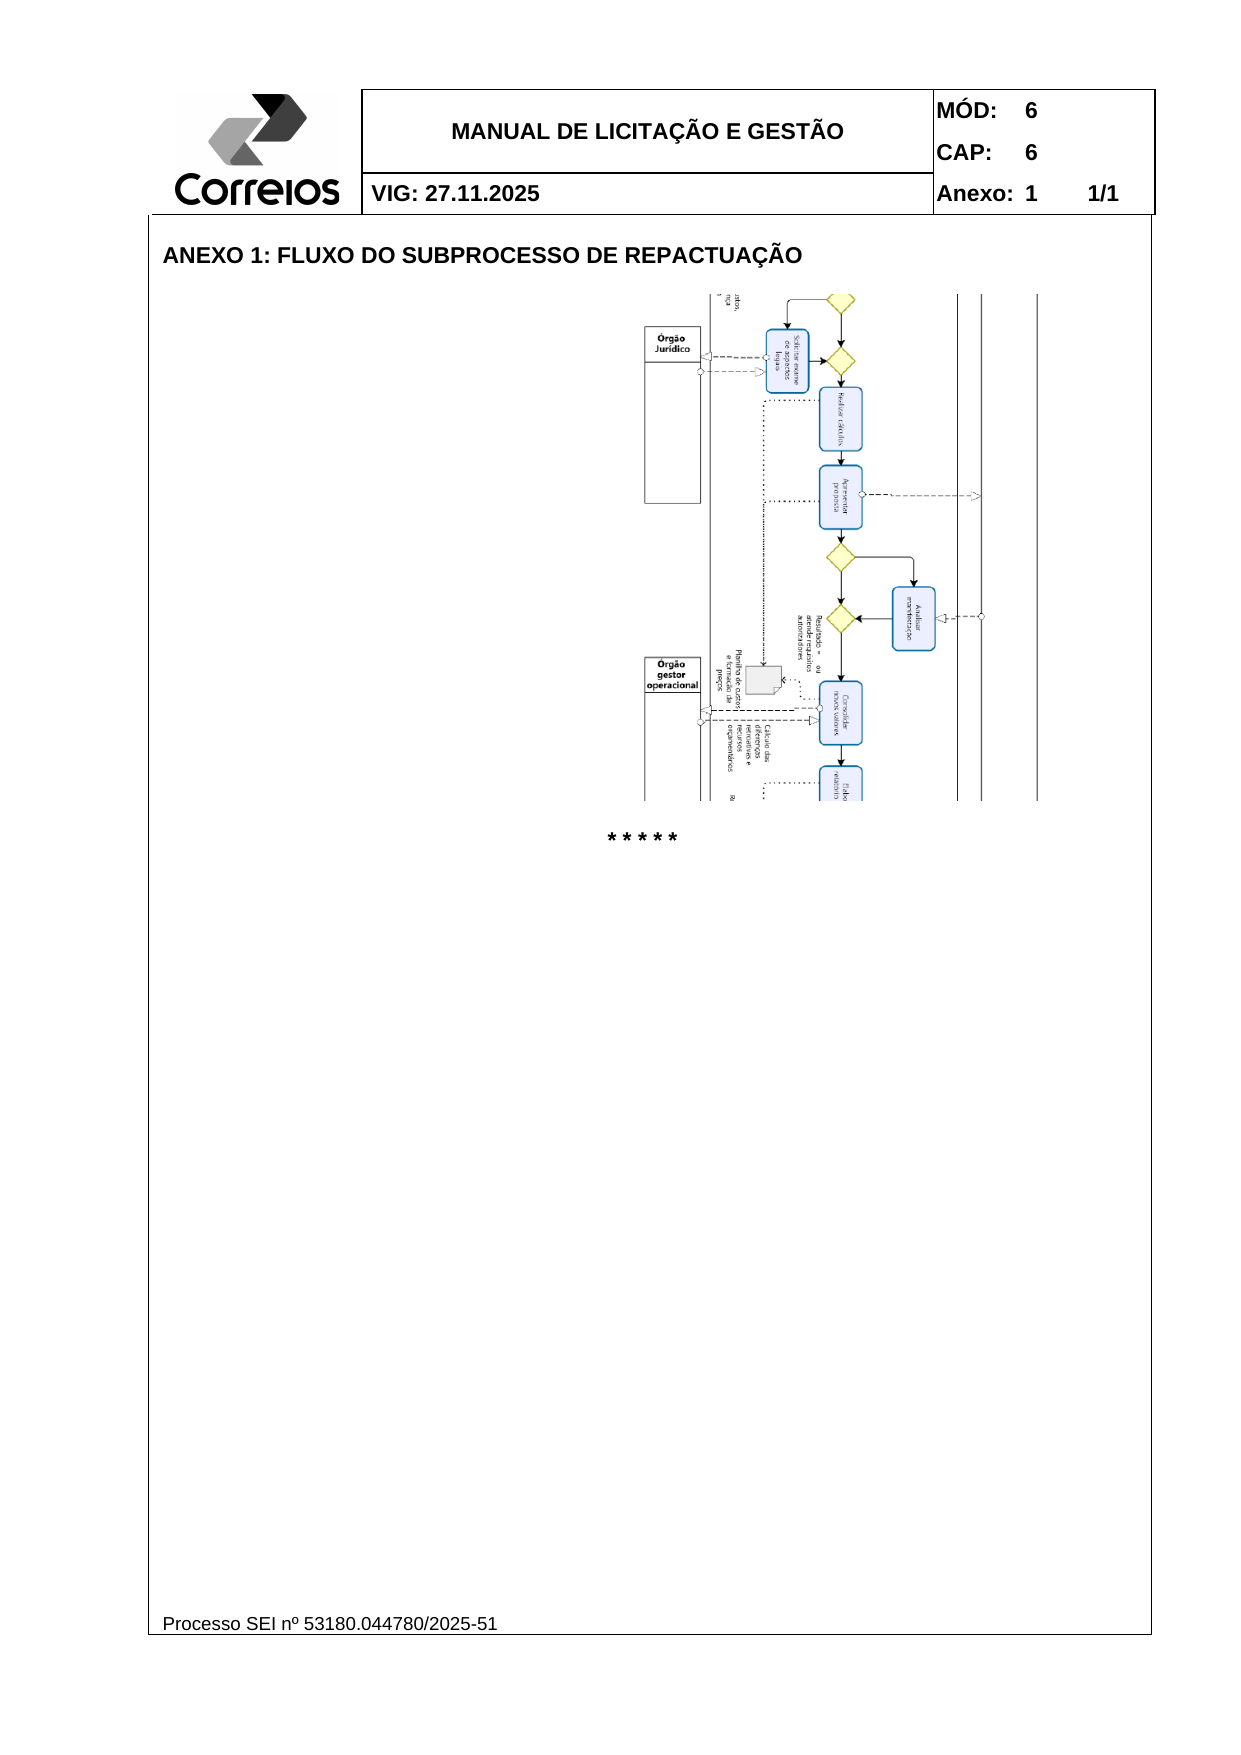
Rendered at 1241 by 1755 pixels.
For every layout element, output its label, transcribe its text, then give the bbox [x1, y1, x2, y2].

text * * * * * [162, 827, 1122, 853]
text ANEXO 1: FLUXO DO SUBPROCESSO DE REPACTUAÇÃO [162, 242, 1122, 268]
